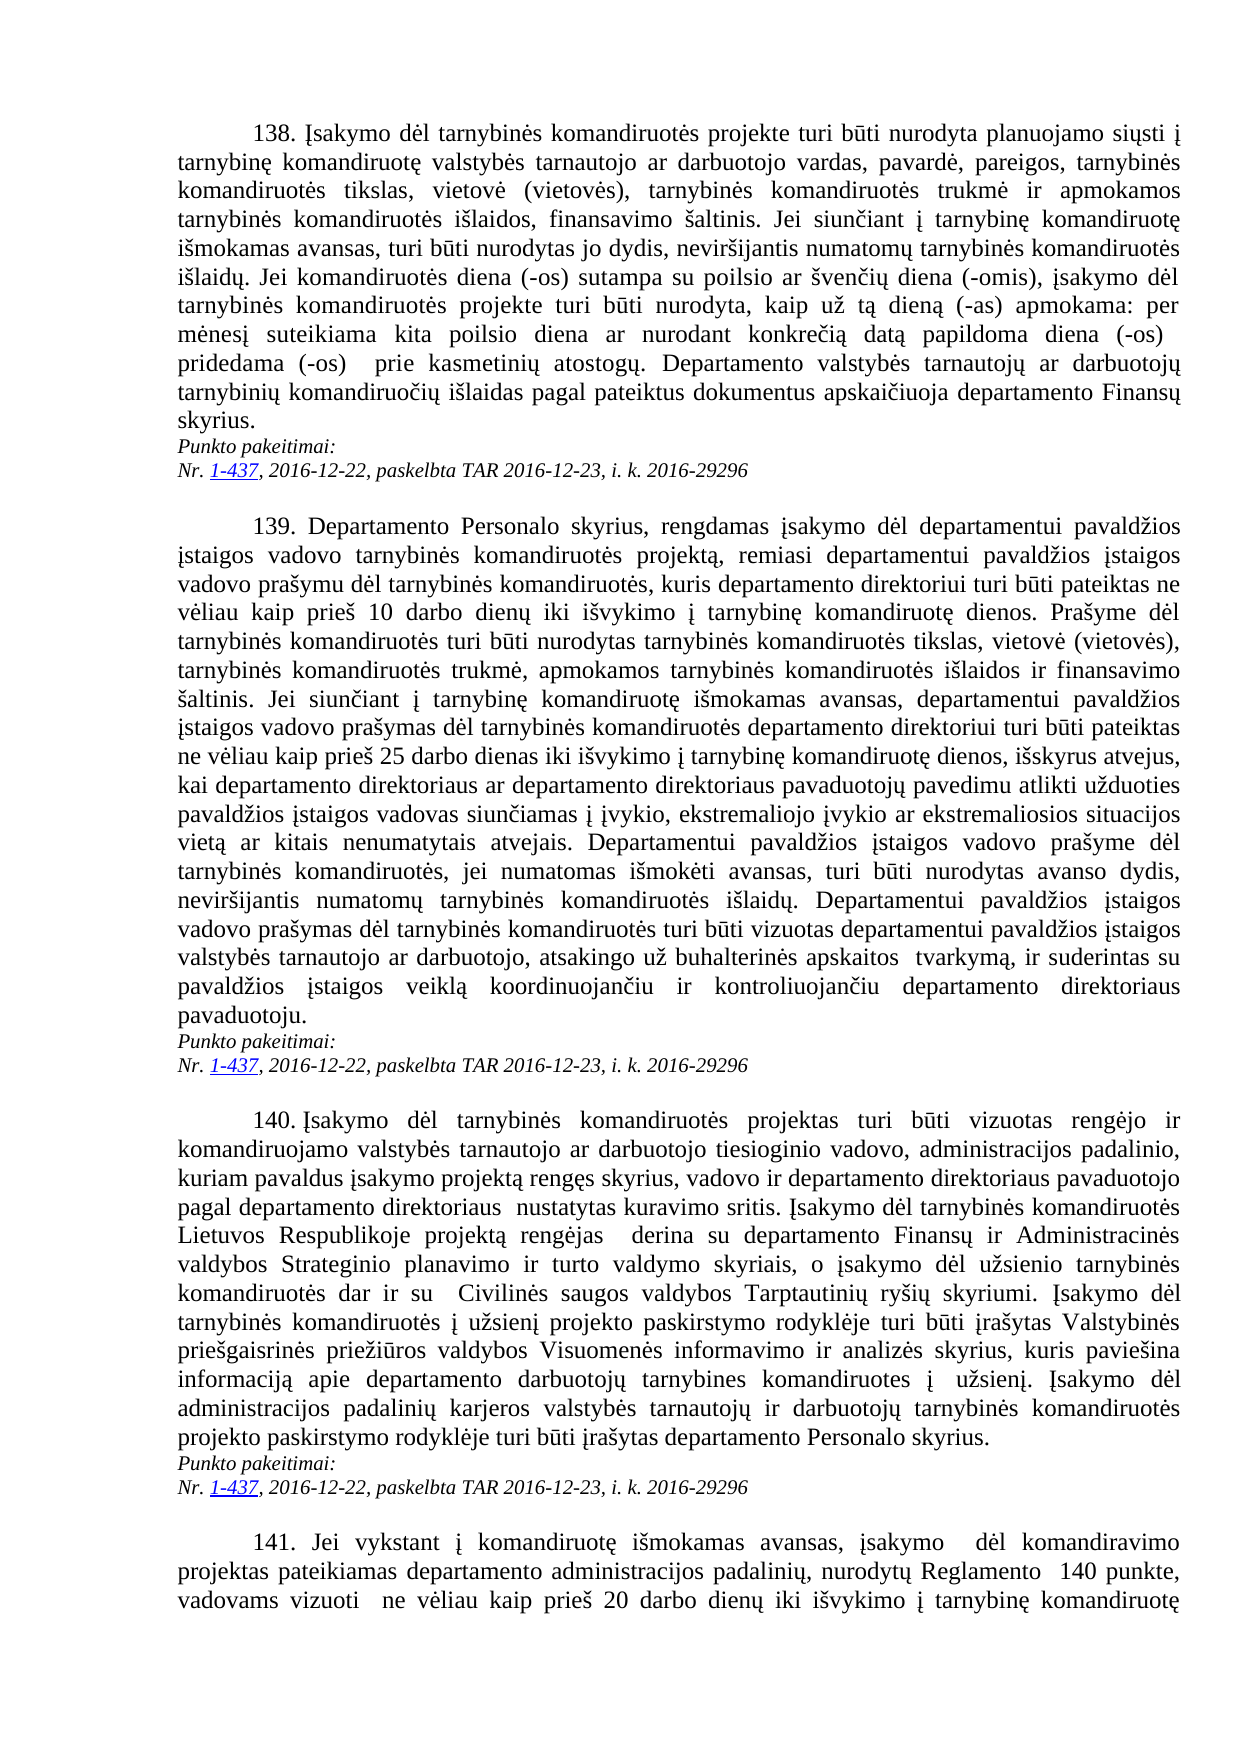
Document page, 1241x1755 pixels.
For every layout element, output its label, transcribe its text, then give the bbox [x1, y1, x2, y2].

text Punkto pakeitimai: [177, 1451, 1181, 1475]
text 138. Įsakymo dėl tarnybinės komandiruotės projekte turi būti nurodyta planuojamo siųsti į tarnybinę komandiruotę valstybės tarnautojo ar darbuotojo vardas, pavardė, pareigos, tarnybinės komandiruotės tikslas, vietovė (vietovės), tarnybinės komandiruotės trukmė ir apmokamos tarnybinės komandiruotės išlaidos, finansavimo šaltinis. Jei siunčiant į tarnybinę komandiruotę išmokamas avansas, turi būti nurodytas jo dydis, neviršijantis numatomų tarnybinės komandiruotės išlaidų. Jei komandiruotės diena (-os) sutampa su poilsio ar švenčių diena (-omis), įsakymo dėl tarnybinės komandiruotės projekte turi būti nurodyta, kaip už tą dieną (-as) apmokama: per mėnesį suteikiama kita poilsio diena ar nurodant konkrečią datą papildoma diena (-os) pridedama (-os) prie kasmetinių atostogų. Departamento valstybės tarnautojų ar darbuotojų tarnybinių komandiruočių išlaidas pagal pateiktus dokumentus apskaičiuoja departamento Finansų skyrius. [177, 118, 1181, 434]
text 140. Įsakymo dėl tarnybinės komandiruotės projektas turi būti vizuotas rengėjo ir komandiruojamo valstybės tarnautojo ar darbuotojo tiesioginio vadovo, administracijos padalinio, kuriam pavaldus įsakymo projektą rengęs skyrius, vadovo ir departamento direktoriaus pavaduotojo pagal departamento direktoriaus nustatytas kuravimo sritis. Įsakymo dėl tarnybinės komandiruotės Lietuvos Respublikoje projektą rengėjas derina su departamento Finansų ir Administracinės valdybos Strateginio planavimo ir turto valdymo skyriais, o įsakymo dėl užsienio tarnybinės komandiruotės dar ir su Civilinės saugos valdybos Tarptautinių ryšių skyriumi. Įsakymo dėl tarnybinės komandiruotės į užsienį projekto paskirstymo rodyklėje turi būti įrašytas Valstybinės priešgaisrinės priežiūros valdybos Visuomenės informavimo ir analizės skyrius, kuris paviešina informaciją apie departamento darbuotojų tarnybines komandiruotes į užsienį. Įsakymo dėl administracijos padalinių karjeros valstybės tarnautojų ir darbuotojų tarnybinės komandiruotės projekto paskirstymo rodyklėje turi būti įrašytas departamento Personalo skyrius. [177, 1106, 1181, 1451]
text Nr. 1-437, 2016-12-22, paskelbta TAR 2016-12-23, i. k. 2016-29296 [177, 458, 1181, 482]
text 141. Jei vykstant į komandiruotę išmokamas avansas, įsakymo dėl komandiravimo projektas pateikiamas departamento administracijos padalinių, nurodytų Reglamento 140 punkte, vadovams vizuoti ne vėliau kaip prieš 20 darbo dienų iki išvykimo į tarnybinę komandiruotę [177, 1527, 1181, 1614]
text Nr. 1-437, 2016-12-22, paskelbta TAR 2016-12-23, i. k. 2016-29296 [177, 1475, 1181, 1499]
text Punkto pakeitimai: [177, 1029, 1181, 1053]
text Nr. 1-437, 2016-12-22, paskelbta TAR 2016-12-23, i. k. 2016-29296 [177, 1053, 1181, 1077]
text 139. Departamento Personalo skyrius, rengdamas įsakymo dėl departamentui pavaldžios įstaigos vadovo tarnybinės komandiruotės projektą, remiasi departamentui pavaldžios įstaigos vadovo prašymu dėl tarnybinės komandiruotės, kuris departamento direktoriui turi būti pateiktas ne vėliau kaip prieš 10 darbo dienų iki išvykimo į tarnybinę komandiruotę dienos. Prašyme dėl tarnybinės komandiruotės turi būti nurodytas tarnybinės komandiruotės tikslas, vietovė (vietovės), tarnybinės komandiruotės trukmė, apmokamos tarnybinės komandiruotės išlaidos ir finansavimo šaltinis. Jei siunčiant į tarnybinę komandiruotę išmokamas avansas, departamentui pavaldžios įstaigos vadovo prašymas dėl tarnybinės komandiruotės departamento direktoriui turi būti pateiktas ne vėliau kaip prieš 25 darbo dienas iki išvykimo į tarnybinę komandiruotę dienos, išskyrus atvejus, kai departamento direktoriaus ar departamento direktoriaus pavaduotojų pavedimu atlikti užduoties pavaldžios įstaigos vadovas siunčiamas į įvykio, ekstremaliojo įvykio ar ekstremaliosios situacijos vietą ar kitais nenumatytais atvejais. Departamentui pavaldžios įstaigos vadovo prašyme dėl tarnybinės komandiruotės, jei numatomas išmokėti avansas, turi būti nurodytas avanso dydis, neviršijantis numatomų tarnybinės komandiruotės išlaidų. Departamentui pavaldžios įstaigos vadovo prašymas dėl tarnybinės komandiruotės turi būti vizuotas departamentui pavaldžios įstaigos valstybės tarnautojo ar darbuotojo, atsakingo už buhalterinės apskaitos tvarkymą, ir suderintas su pavaldžios įstaigos veiklą koordinuojančiu ir kontroliuojančiu departamento direktoriaus pavaduotoju. [177, 511, 1181, 1029]
text Punkto pakeitimai: [177, 434, 1181, 458]
